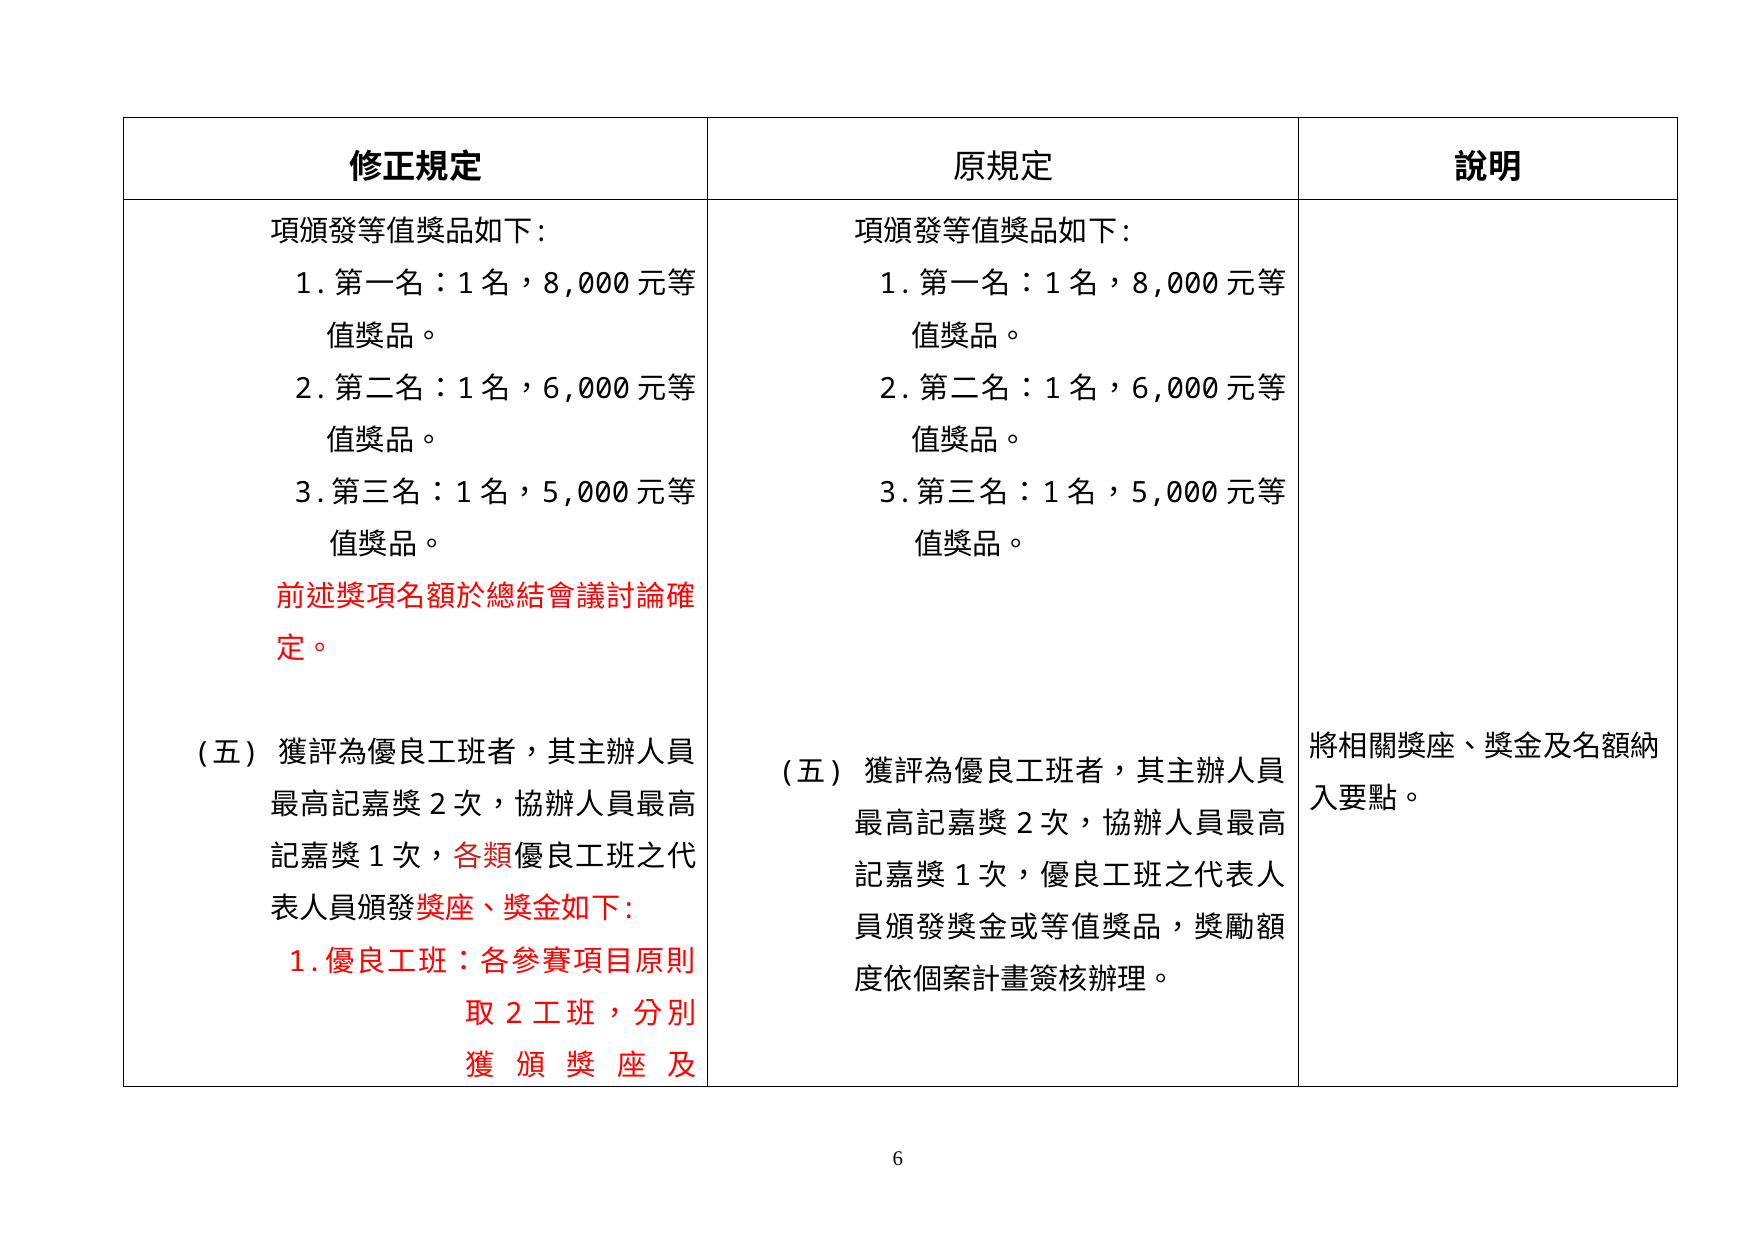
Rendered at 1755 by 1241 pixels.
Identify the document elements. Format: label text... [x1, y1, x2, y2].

table_cell 將相關獎座、獎金及名額納入要點。 [1299, 200, 1677, 1086]
table_cell 項頒發等值獎品如下: 1. 第一名：1名，8,000元等值獎品。 2. 第二名：1名，6,000元等值獎品。 3.第三名：1名，5,000元等值獎品。 前述獎項名額於總結會議討論確定。 (五) 獲評為優良工班者，其主辦人員最高記嘉獎2次，協辦人員最高記嘉獎1次，各類優良工班之代表人員頒發獎座、獎金如下: 1.優良工班：各參賽項目原則取2工班，分別獲頒獎座及 [124, 200, 707, 1086]
table_header 說明 [1299, 118, 1677, 199]
table_header 原規定 [708, 118, 1298, 199]
table_cell 項頒發等值獎品如下: 1. 第一名：1名，8,000元等值獎品。 2. 第二名：1名，6,000元等值獎品。 3.第三名：1名，5,000元等值獎品。 (五) 獲評為優良工班者，其主辦人員最高記嘉獎2次，協辦人員最高記嘉獎1次，優良工班之代表人員頒發獎金或等值獎品，獎勵額度依個案計畫簽核辦理。 [708, 200, 1298, 1086]
table_header 修正規定 [124, 118, 707, 199]
